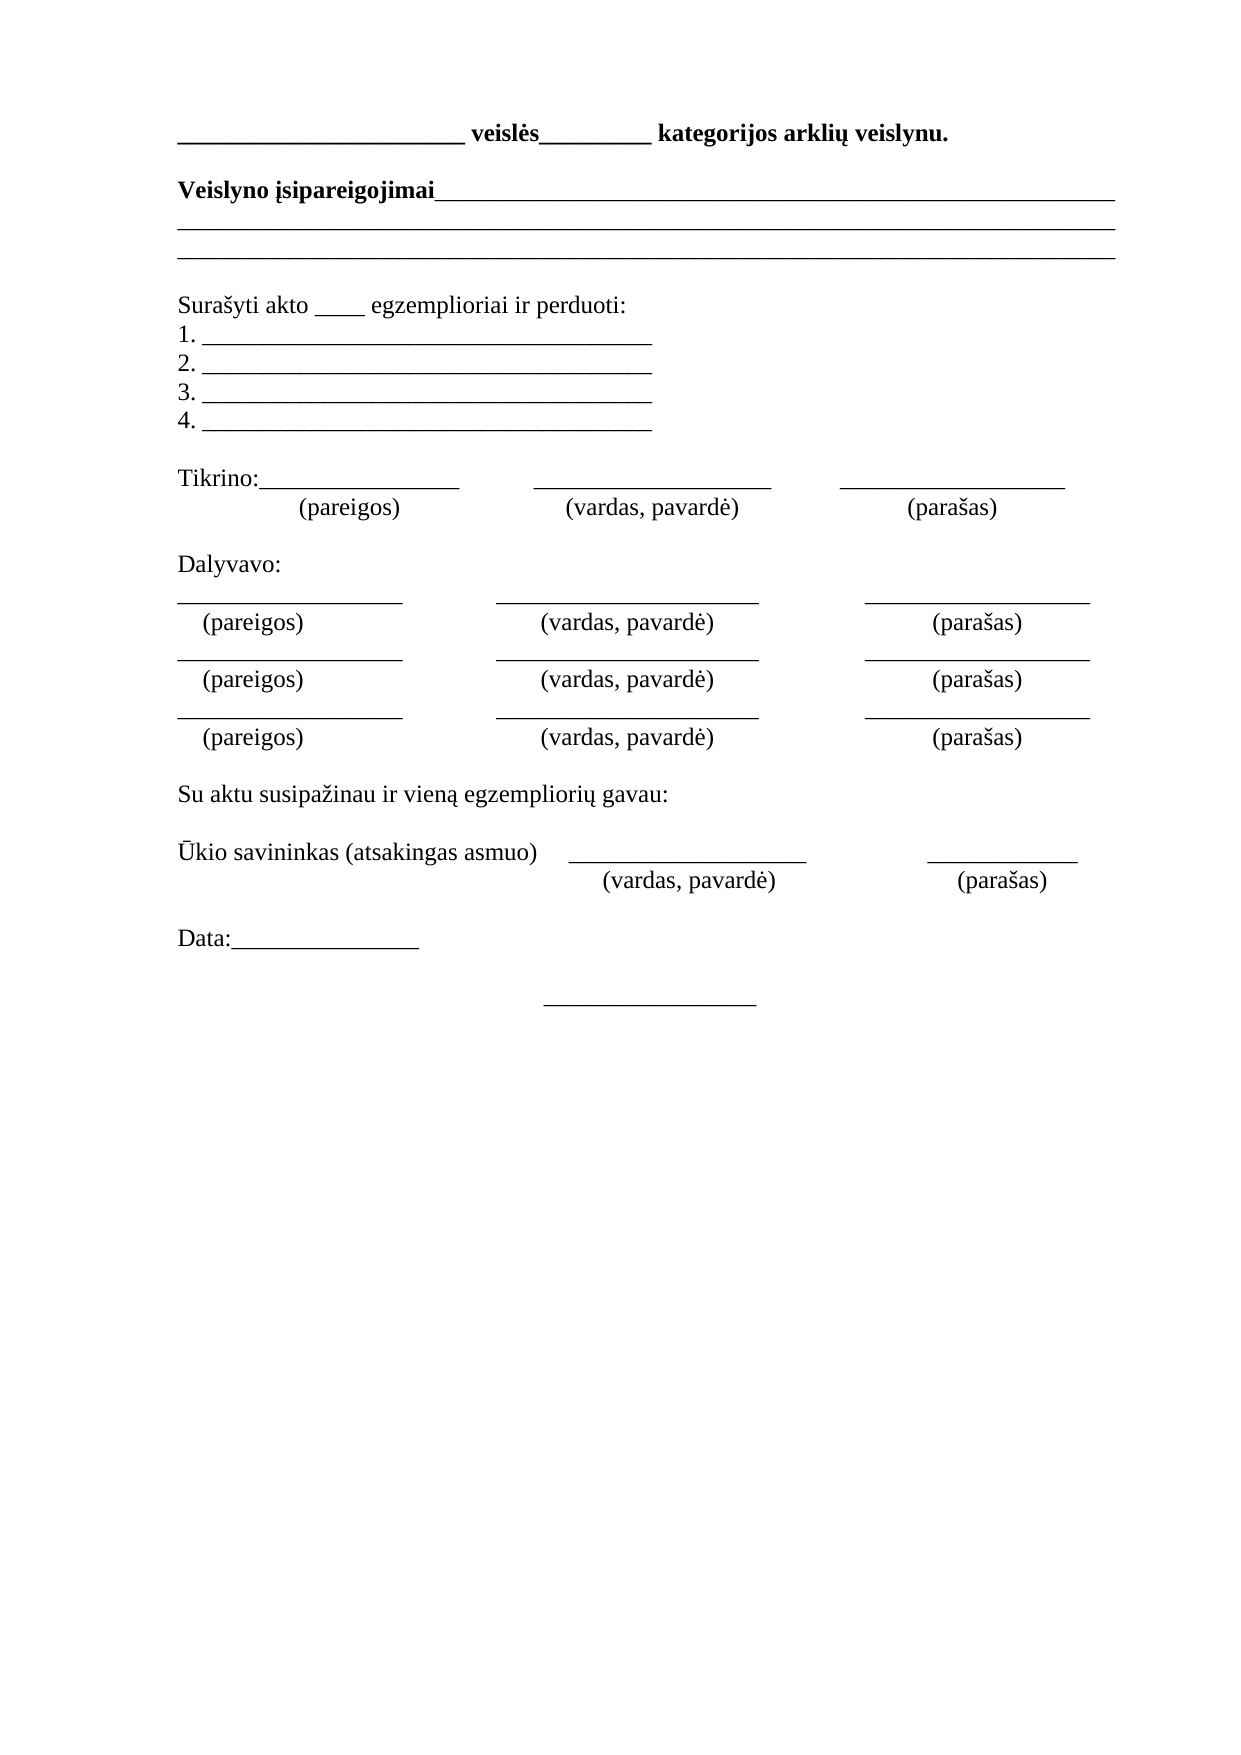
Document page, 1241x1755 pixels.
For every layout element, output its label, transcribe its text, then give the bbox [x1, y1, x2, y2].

text _ [177, 233, 1122, 262]
text Ūkio savininkas (atsakingas asmuo) ___________________ ____________ [177, 837, 1122, 866]
text (vardas, pavardė) (parašas) [602, 866, 1122, 894]
text _________________ [177, 981, 1122, 1009]
text Su aktu susipažinau ir vieną egzempliorių gavau: [177, 779, 1122, 808]
text Dalyvavo: [177, 549, 1122, 578]
text 4. [177, 406, 1122, 434]
text __________________ _____________________ __________________ [177, 578, 1122, 607]
text (pareigos) (vardas, pavardė) (parašas) [299, 492, 1122, 521]
text _ [177, 204, 1122, 233]
text 3. [177, 377, 1122, 406]
text (pareigos) (vardas, pavardė) (parašas) [202, 722, 1122, 751]
text Data:_______________ [177, 923, 1122, 952]
text Veislyno įsipareigojimai [177, 176, 1122, 204]
text 2. [177, 348, 1122, 377]
text 1. [177, 319, 1122, 348]
text __________________ _____________________ __________________ [177, 636, 1122, 664]
text (pareigos) (vardas, pavardė) (parašas) [202, 607, 1122, 636]
text __________________ _____________________ __________________ [177, 693, 1122, 722]
text Tikrino:________________ ___________________ __________________ [177, 463, 1122, 492]
text _______________________ veislės_________ kategorijos arklių veislynu. [177, 118, 1122, 147]
text Surašyti akto ____ egzemplioriai ir perduoti: [177, 291, 1122, 319]
text (pareigos) (vardas, pavardė) (parašas) [202, 664, 1122, 693]
